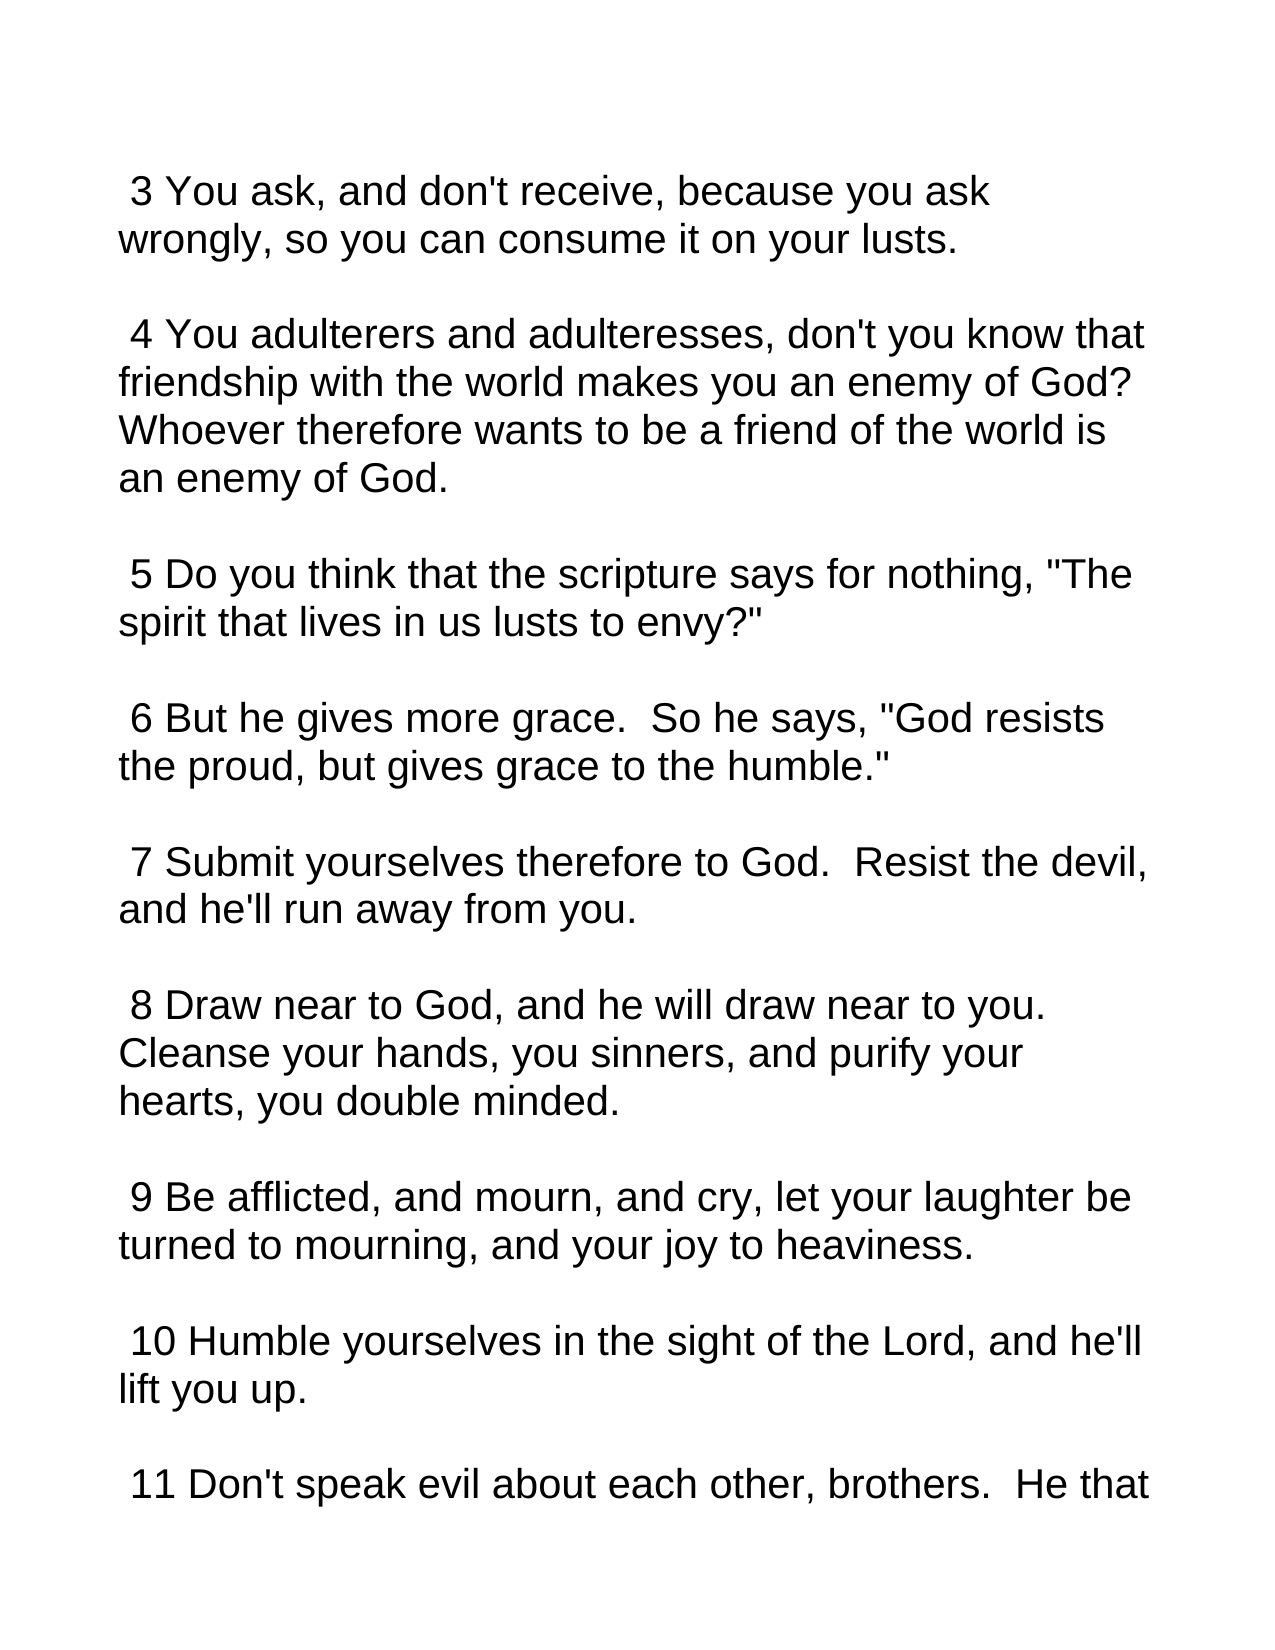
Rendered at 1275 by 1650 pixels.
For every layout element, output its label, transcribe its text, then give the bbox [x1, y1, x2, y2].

text 5 Do you think that the scripture says for nothing, "The spirit that lives in us lusts to envy?" [118, 549, 1157, 645]
text 8 Draw near to God, and he will draw near to you. Cleanse your hands, you sinners, and purify your hearts, you double minded. [118, 981, 1157, 1124]
text 10 Humble yourselves in the sight of the Lord, and he'll lift you up. [118, 1316, 1157, 1412]
text 6 But he gives more grace. So he says, "God resists the proud, but gives grace to the humble." [118, 693, 1157, 789]
text 3 You ask, and don't receive, because you ask wrongly, so you can consume it on your lusts. [118, 166, 1157, 262]
text 9 Be afflicted, and mourn, and cry, let your laughter be turned to mourning, and your joy to heaviness. [118, 1172, 1157, 1268]
text 11 Don't speak evil about each other, brothers. He that [118, 1460, 1157, 1508]
text 7 Submit yourselves therefore to God. Resist the devil, and he'll run away from you. [118, 837, 1157, 933]
text 4 You adulterers and adulteresses, don't you know that friendship with the world makes you an enemy of God? Whoever therefore wants to be a friend of the world is an enemy of God. [118, 310, 1157, 501]
